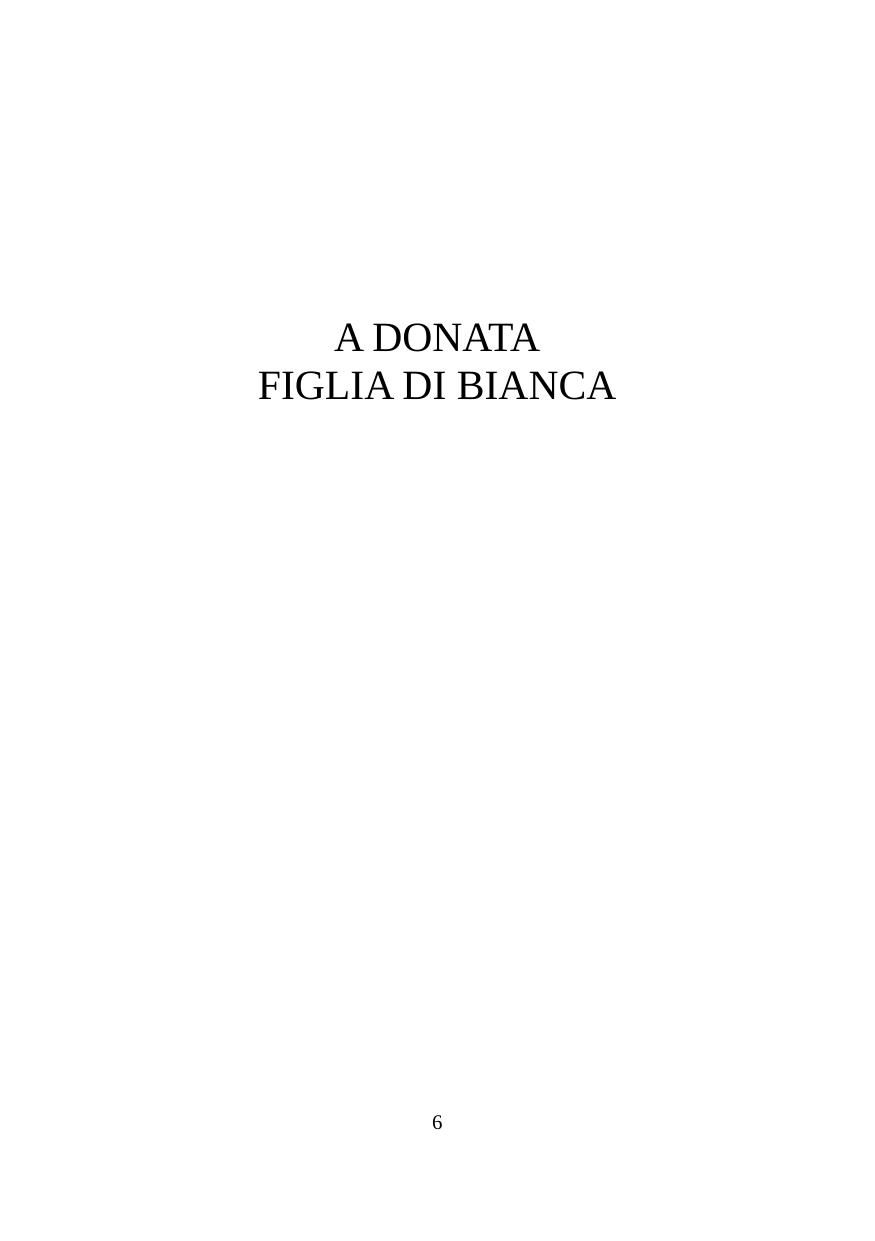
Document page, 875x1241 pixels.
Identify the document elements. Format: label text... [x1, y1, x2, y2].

text A DONATA FIGLIA DI BIANCA [106, 313, 768, 409]
